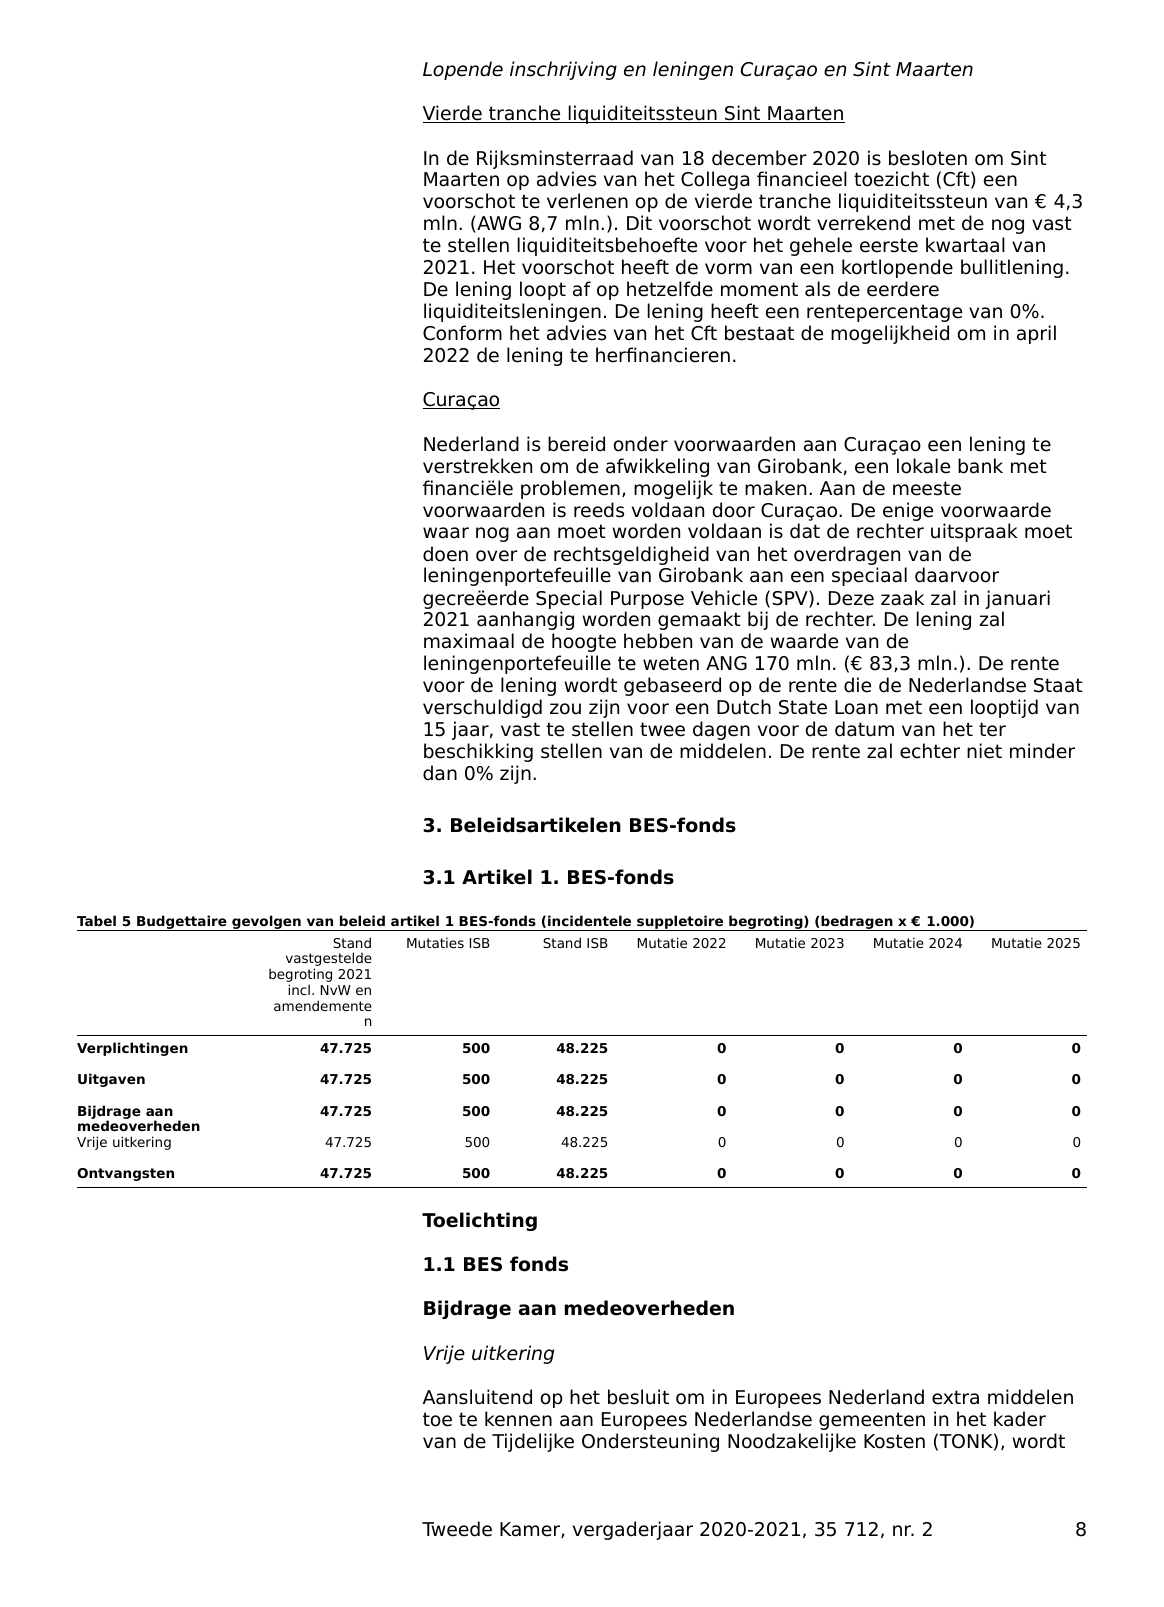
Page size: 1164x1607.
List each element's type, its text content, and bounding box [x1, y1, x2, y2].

table_cell 48.225 [496, 1103, 614, 1135]
table_cell [260, 1088, 378, 1103]
table_cell 0 [614, 1103, 732, 1135]
table_cell [77, 1151, 260, 1166]
table_cell [496, 1151, 614, 1166]
table_cell [77, 1088, 260, 1103]
table_cell Verplichtingen [77, 1036, 260, 1056]
text Nederland is bereid onder voorwaarden aan Curaçao een lening te verstrekken om de afwikkeling van Girobank, een lokale bank met financiële problemen, mogelijk te maken. Aan de meeste voorwaarden is reeds voldaan door Curaçao. De enige voorwaarde waar nog aan moet worden voldaan is dat de rechter uitspraak moet doen over de rechtsgeldigheid van het overdragen van de leningenportefeuille van Girobank aan een speciaal daarvoor gecreëerde Special Purpose Vehicle (SPV). Deze zaak zal in januari 2021 aanhangig worden gemaakt bij de rechter. De lening zal maximaal de hoogte hebben van de waarde van de leningenportefeuille te weten ANG 170 mln. (€ 83,3 mln.). De rente voor de lening wordt gebaseerd op de rente die de Nederlandse Staat verschuldigd zou zijn voor een Dutch State Loan met een looptijd van 15 jaar, vast te stellen twee dagen voor de datum van het ter beschikking stellen van de middelen. De rente zal echter niet minder dan 0% zijn. [422, 433, 1087, 785]
table_cell 47.725 [260, 1072, 378, 1088]
table_cell 48.225 [496, 1166, 614, 1187]
text In de Rijksminsterraad van 18 december 2020 is besloten om Sint Maarten op advies van het Collega financieel toezicht (Cft) een voorschot te verlenen op de vierde tranche liquiditeitssteun van € 4,3 mln. (AWG 8,7 mln.). Dit voorschot wordt verrekend met de nog vast te stellen liquiditeitsbehoefte voor het gehele eerste kwartaal van 2021. Het voorschot heeft de vorm van een kortlopende bullitlening. De lening loopt af op hetzelfde moment als de eerdere liquiditeitsleningen. De lening heeft een rentepercentage van 0%. Conform het advies van het Cft bestaat de mogelijkheid om in april 2022 de lening te herfinancieren. [422, 147, 1087, 367]
subtitle Lopende inschrijving en leningen Curaçao en Sint Maarten [422, 59, 1087, 81]
table_cell Ontvangsten [77, 1166, 260, 1187]
subtitle 3. Beleidsartikelen BES-fonds [422, 815, 1087, 837]
table_cell 0 [969, 1166, 1087, 1187]
table_cell Stand vastgestelde begroting 2021 incl. NvW en amendementen [260, 931, 378, 1035]
table_cell 500 [378, 1103, 496, 1135]
table_cell Stand ISB [496, 931, 614, 1035]
table_cell Mutatie 2024 [850, 931, 968, 1035]
table_cell 0 [732, 1166, 850, 1187]
table_header Tabel 5 Budgettaire gevolgen van beleid artikel 1 BES-fonds (incidentele suppletoire begroting) (bedragen x € 1.000) [77, 914, 1087, 930]
table_cell 0 [969, 1103, 1087, 1135]
table_cell 500 [378, 1135, 496, 1151]
subtitle Vrije uitkering [422, 1342, 1087, 1364]
table_cell 0 [969, 1072, 1087, 1088]
table_cell [850, 1056, 968, 1072]
table_cell [614, 1088, 732, 1103]
table_cell [969, 1056, 1087, 1072]
table_cell 0 [850, 1103, 968, 1135]
table_cell Mutatie 2025 [969, 931, 1087, 1035]
table_cell [260, 1151, 378, 1166]
subtitle 3.1 Artikel 1. BES-fonds [422, 867, 1087, 889]
table_cell 0 [732, 1103, 850, 1135]
subtitle Toelichting [422, 1210, 1087, 1232]
subtitle 1.1 BES fonds [422, 1254, 1087, 1276]
table_cell Mutaties ISB [378, 931, 496, 1035]
table_cell 47.725 [260, 1166, 378, 1187]
table_cell [969, 1151, 1087, 1166]
table_cell Vrije uitkering [77, 1135, 260, 1151]
table_cell Bijdrage aan medeoverheden [77, 1103, 260, 1135]
table_cell 500 [378, 1036, 496, 1056]
table_cell 0 [850, 1036, 968, 1056]
table_cell [77, 931, 260, 1035]
table_cell [614, 1151, 732, 1166]
table_cell [850, 1088, 968, 1103]
table_cell 47.725 [260, 1103, 378, 1135]
table_cell 0 [969, 1036, 1087, 1056]
subtitle Curaçao [422, 389, 1087, 411]
table_cell [850, 1151, 968, 1166]
table_cell 48.225 [496, 1135, 614, 1151]
table_cell [378, 1151, 496, 1166]
table_cell 0 [732, 1072, 850, 1088]
table_cell 0 [614, 1036, 732, 1056]
subtitle Bijdrage aan medeoverheden [422, 1298, 1087, 1320]
table_cell [378, 1088, 496, 1103]
table_cell [496, 1088, 614, 1103]
table_cell 0 [850, 1072, 968, 1088]
table_cell 47.725 [260, 1036, 378, 1056]
table_cell [732, 1056, 850, 1072]
table_cell 0 [969, 1135, 1087, 1151]
table_cell 0 [614, 1166, 732, 1187]
table_cell 500 [378, 1166, 496, 1187]
table_cell Uitgaven [77, 1072, 260, 1088]
text Aansluitend op het besluit om in Europees Nederland extra middelen toe te kennen aan Europees Nederlandse gemeenten in het kader van de Tijdelijke Ondersteuning Noodzakelijke Kosten (TONK), wordt [422, 1387, 1087, 1452]
subtitle Vierde tranche liquiditeitssteun Sint Maarten [422, 103, 1087, 125]
table_cell [614, 1056, 732, 1072]
table_cell 0 [614, 1072, 732, 1088]
table_cell [260, 1056, 378, 1072]
table_cell 47.725 [260, 1135, 378, 1151]
table_cell 0 [732, 1036, 850, 1056]
table_cell [969, 1088, 1087, 1103]
table_cell 48.225 [496, 1072, 614, 1088]
table_cell Mutatie 2022 [614, 931, 732, 1035]
table_cell [77, 1056, 260, 1072]
table_cell 500 [378, 1072, 496, 1088]
table_cell 0 [850, 1135, 968, 1151]
table_cell 0 [850, 1166, 968, 1187]
table_cell 0 [732, 1135, 850, 1151]
table_cell [378, 1056, 496, 1072]
table_cell [732, 1088, 850, 1103]
table_cell [496, 1056, 614, 1072]
table_cell 0 [614, 1135, 732, 1151]
table_cell 48.225 [496, 1036, 614, 1056]
table_cell Mutatie 2023 [732, 931, 850, 1035]
table_cell [732, 1151, 850, 1166]
